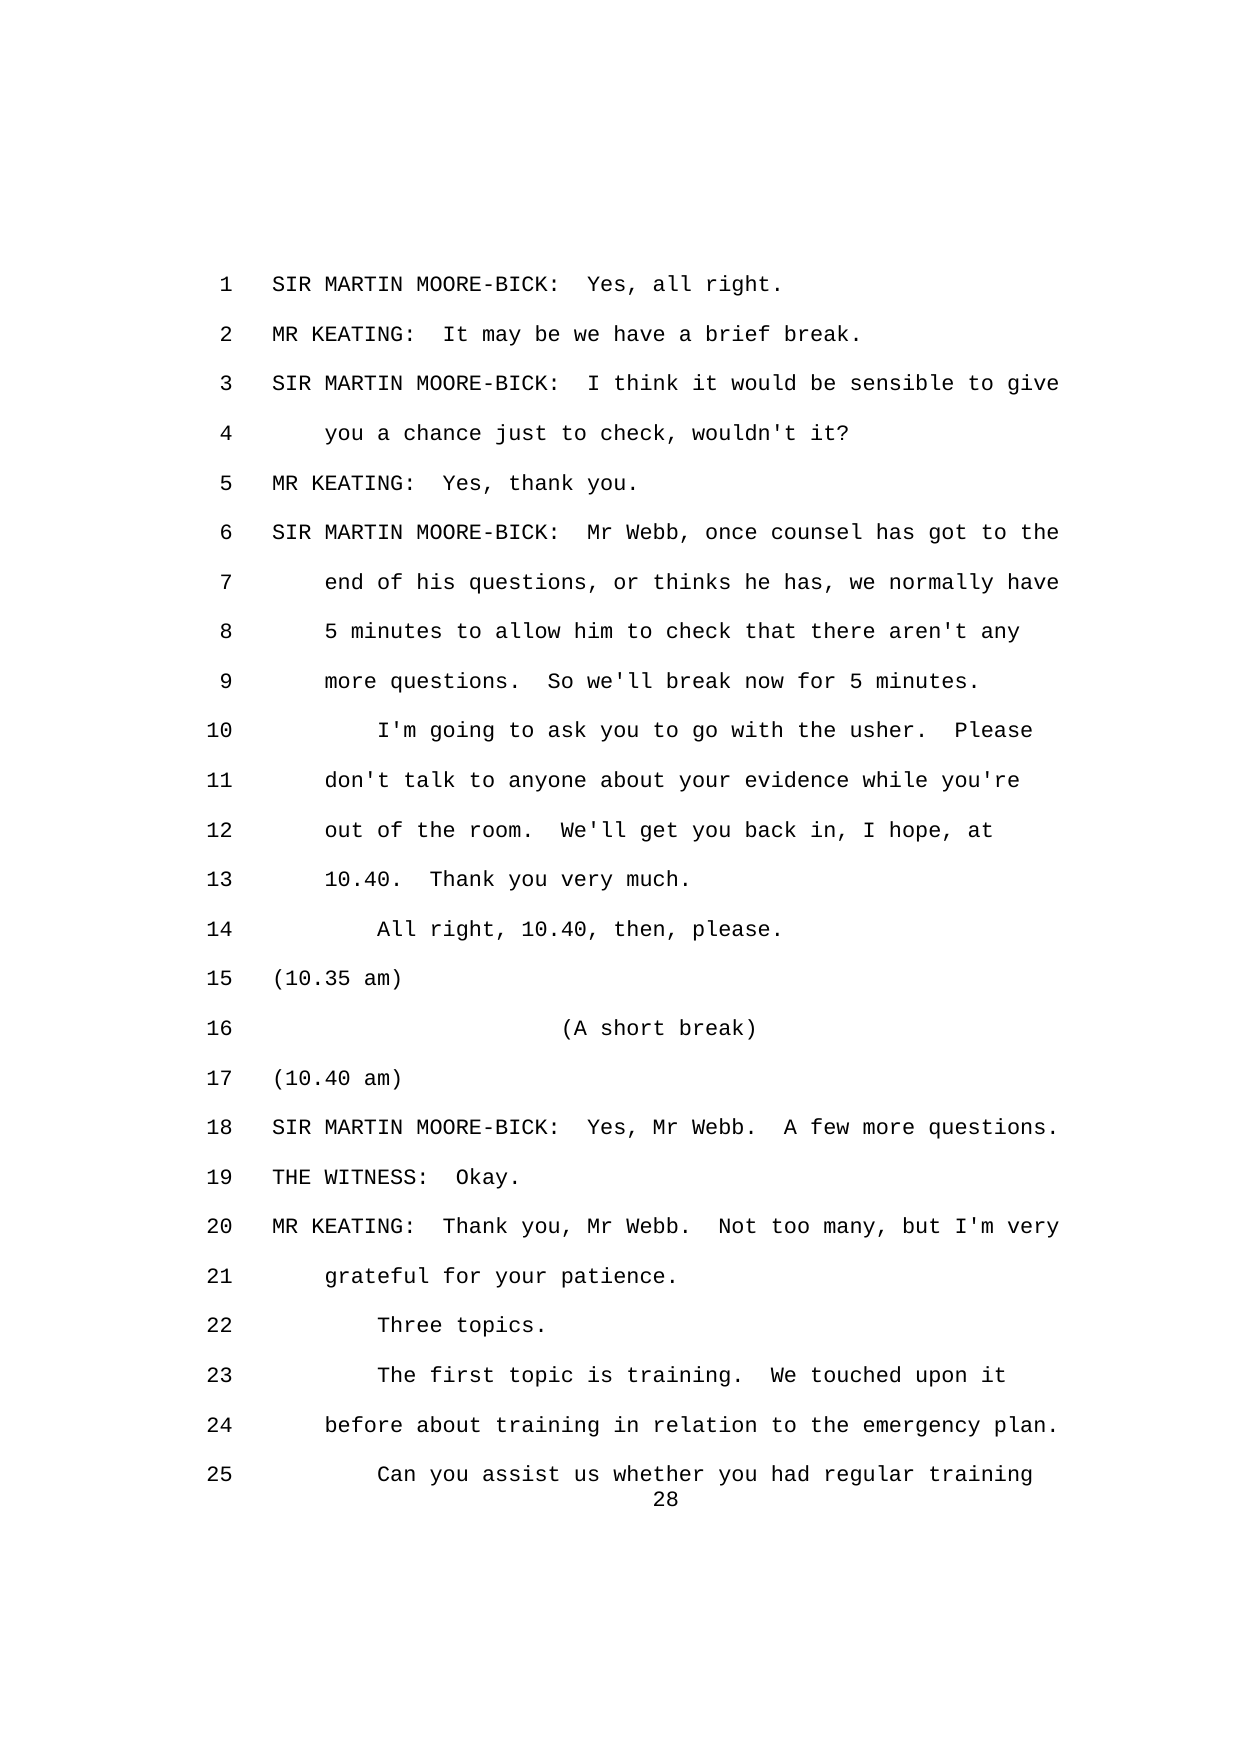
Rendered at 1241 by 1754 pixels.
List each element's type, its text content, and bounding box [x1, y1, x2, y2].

text 22 Three topics. [75, 1314, 1165, 1339]
text 9 more questions. So we'll break now for 5 minutes. [75, 670, 1165, 695]
text 15 (10.35 am) [75, 967, 1165, 992]
text 25 Can you assist us whether you had regular training [75, 1463, 1165, 1488]
text 17 (10.40 am) [75, 1067, 1165, 1091]
text 14 All right, 10.40, then, please. [75, 918, 1165, 943]
text 21 grateful for your patience. [75, 1265, 1165, 1290]
text 16 (A short break) [75, 1017, 1165, 1042]
text 19 THE WITNESS: Okay. [75, 1166, 1165, 1191]
text 10 I'm going to ask you to go with the usher. Please [75, 719, 1165, 744]
text 5 MR KEATING: Yes, thank you. [75, 472, 1165, 496]
text 12 out of the room. We'll get you back in, I hope, at [75, 819, 1165, 843]
text 2 MR KEATING: It may be we have a brief break. [75, 323, 1165, 348]
text 20 MR KEATING: Thank you, Mr Webb. Not too many, but I'm very [75, 1215, 1165, 1240]
text 8 5 minutes to allow him to check that there aren't any [75, 620, 1165, 645]
text 6 SIR MARTIN MOORE-BICK: Mr Webb, once counsel has got to the [75, 521, 1165, 546]
text 23 The first topic is training. We touched upon it [75, 1364, 1165, 1389]
text 24 before about training in relation to the emergency plan. [75, 1414, 1165, 1438]
text 7 end of his questions, or thinks he has, we normally have [75, 571, 1165, 596]
text 18 SIR MARTIN MOORE-BICK: Yes, Mr Webb. A few more questions. [75, 1116, 1165, 1141]
text 4 you a chance just to check, wouldn't it? [75, 422, 1165, 447]
text 28 [75, 1488, 1165, 1513]
text 1 SIR MARTIN MOORE-BICK: Yes, all right. [75, 273, 1165, 298]
text 11 don't talk to anyone about your evidence while you're [75, 769, 1165, 794]
text 13 10.40. Thank you very much. [75, 868, 1165, 893]
text 3 SIR MARTIN MOORE-BICK: I think it would be sensible to give [75, 372, 1165, 397]
